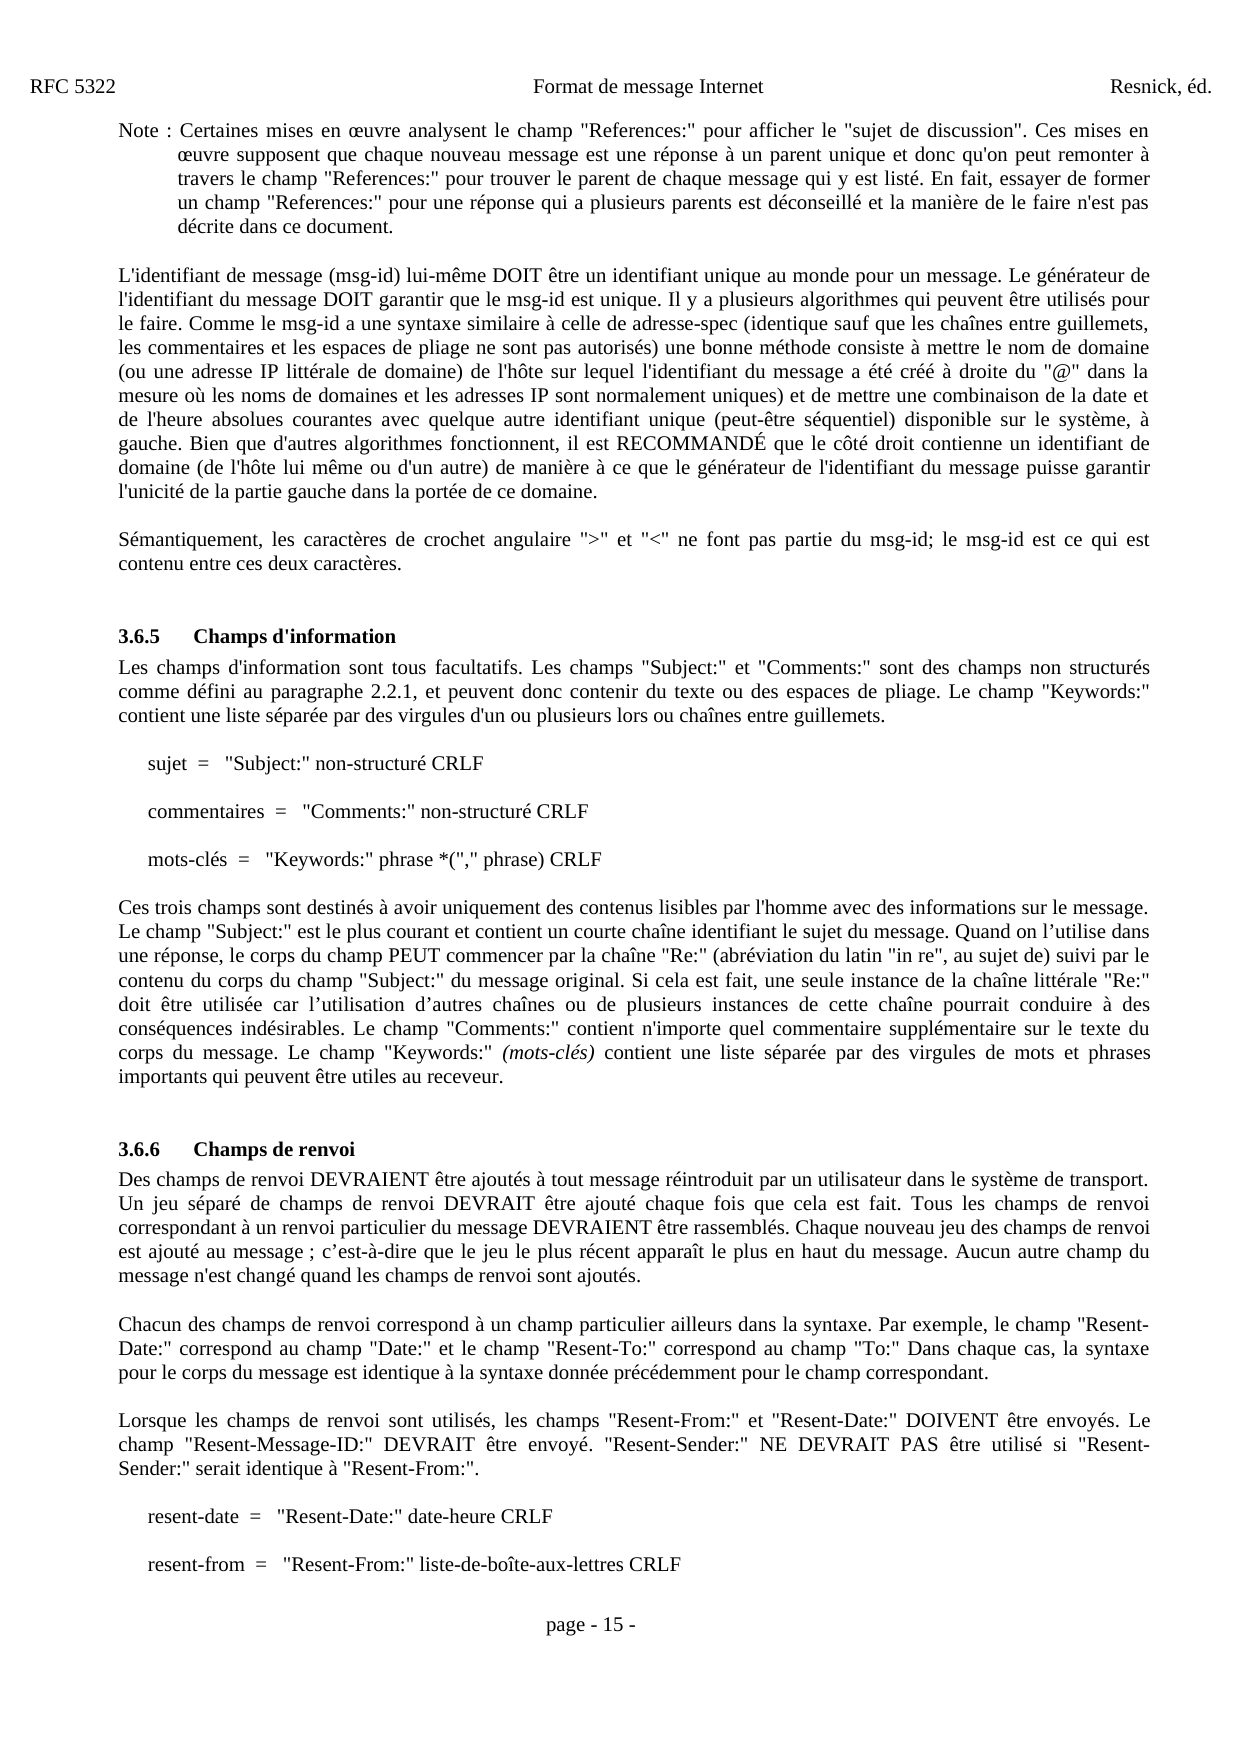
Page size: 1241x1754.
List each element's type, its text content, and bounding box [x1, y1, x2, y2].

text sujet = "Subject:" non-structuré CRLF [148, 751, 1152, 775]
text resent-from = "Resent-From:" liste-de-boîte-aux-lettres CRLF [148, 1552, 1152, 1576]
text L'identifiant de message (msg-id) lui-même DOIT être un identifiant unique au monde pour un message. Le générateur de l'identifiant du message DOIT garantir que le msg-id est unique. Il y a plusieurs algorithmes qui peuvent être utilisés pour le faire. Comme le msg-id a une syntaxe similaire à celle de adresse-spec (identique sauf que les chaînes entre guillemets, les commentaires et les espaces de pliage ne sont pas autorisés) une bonne méthode consiste à mettre le nom de domaine (ou une adresse IP littérale de domaine) de l'hôte sur lequel l'identifiant du message a été créé à droite du "@" dans la mesure où les noms de domaines et les adresses IP sont normalement uniques) et de mettre une combinaison de la date et de l'heure absolues courantes avec quelque autre identifiant unique (peut-être séquentiel) disponible sur le système, à gauche. Bien que d'autres algorithmes fonctionnent, il est RECOMMANDÉ que le côté droit contienne un identifiant de domaine (de l'hôte lui même ou d'un autre) de manière à ce que le générateur de l'identifiant du message puisse garantir l'unicité de la partie gauche dans la portée de ce domaine. [118, 262, 1152, 503]
text Note : Certaines mises en œuvre analysent le champ "References:" pour afficher le "sujet de discussion". Ces mises en œuvre supposent que chaque nouveau message est une réponse à un parent unique et donc qu'on peut remonter à travers le champ "References:" pour trouver le parent de chaque message qui y est listé. En fait, essayer de former un champ "References:" pour une réponse qui a plusieurs parents est déconseillé et la manière de le faire n'est pas décrite dans ce document. [118, 118, 1152, 238]
text Chacun des champs de renvoi correspond à un champ particulier ailleurs dans la syntaxe. Par exemple, le champ "Resent-Date:" correspond au champ "Date:" et le champ "Resent-To:" correspond au champ "To:" Dans chaque cas, la syntaxe pour le corps du message est identique à la syntaxe donnée précédemment pour le champ correspondant. [118, 1312, 1152, 1384]
subtitle 3.6.5 Champs d'information [118, 624, 1152, 648]
text Les champs d'information sont tous facultatifs. Les champs "Subject:" et "Comments:" sont des champs non structurés comme défini au paragraphe 2.2.1, et peuvent donc contenir du texte ou des espaces de pliage. Le champ "Keywords:" contient une liste séparée par des virgules d'un ou plusieurs lors ou chaînes entre guillemets. [118, 655, 1152, 727]
text mots-clés = "Keywords:" phrase *("," phrase) CRLF [148, 847, 1152, 871]
text Des champs de renvoi DEVRAIENT être ajoutés à tout message réintroduit par un utilisateur dans le système de transport. Un jeu séparé de champs de renvoi DEVRAIT être ajouté chaque fois que cela est fait. Tous les champs de renvoi correspondant à un renvoi particulier du message DEVRAIENT être rassemblés. Chaque nouveau jeu des champs de renvoi est ajouté au message ; c’est-à-dire que le jeu le plus récent apparaît le plus en haut du message. Aucun autre champ du message n'est changé quand les champs de renvoi sont ajoutés. [118, 1167, 1152, 1287]
text resent-date = "Resent-Date:" date-heure CRLF [148, 1504, 1152, 1528]
text Sémantiquement, les caractères de crochet angulaire ">" et "<" ne font pas partie du msg-id; le msg-id est ce qui est contenu entre ces deux caractères. [118, 527, 1152, 575]
text commentaires = "Comments:" non-structuré CRLF [148, 799, 1152, 823]
subtitle 3.6.6 Champs de renvoi [118, 1137, 1152, 1161]
text Lorsque les champs de renvoi sont utilisés, les champs "Resent-From:" et "Resent-Date:" DOIVENT être envoyés. Le champ "Resent-Message-ID:" DEVRAIT être envoyé. "Resent-Sender:" NE DEVRAIT PAS être utilisé si "Resent-Sender:" serait identique à "Resent-From:". [118, 1408, 1152, 1480]
text Ces trois champs sont destinés à avoir uniquement des contenus lisibles par l'homme avec des informations sur le message. Le champ "Subject:" est le plus courant et contient un courte chaîne identifiant le sujet du message. Quand on l’utilise dans une réponse, le corps du champ PEUT commencer par la chaîne "Re:" (abréviation du latin "in re", au sujet de) suivi par le contenu du corps du champ "Subject:" du message original. Si cela est fait, une seule instance de la chaîne littérale "Re:" doit être utilisée car l’utilisation d’autres chaînes ou de plusieurs instances de cette chaîne pourrait conduire à des conséquences indésirables. Le champ "Comments:" contient n'importe quel commentaire supplémentaire sur le texte du corps du message. Le champ "Keywords:" (mots-clés) contient une liste séparée par des virgules de mots et phrases importants qui peuvent être utiles au receveur. [118, 895, 1152, 1088]
